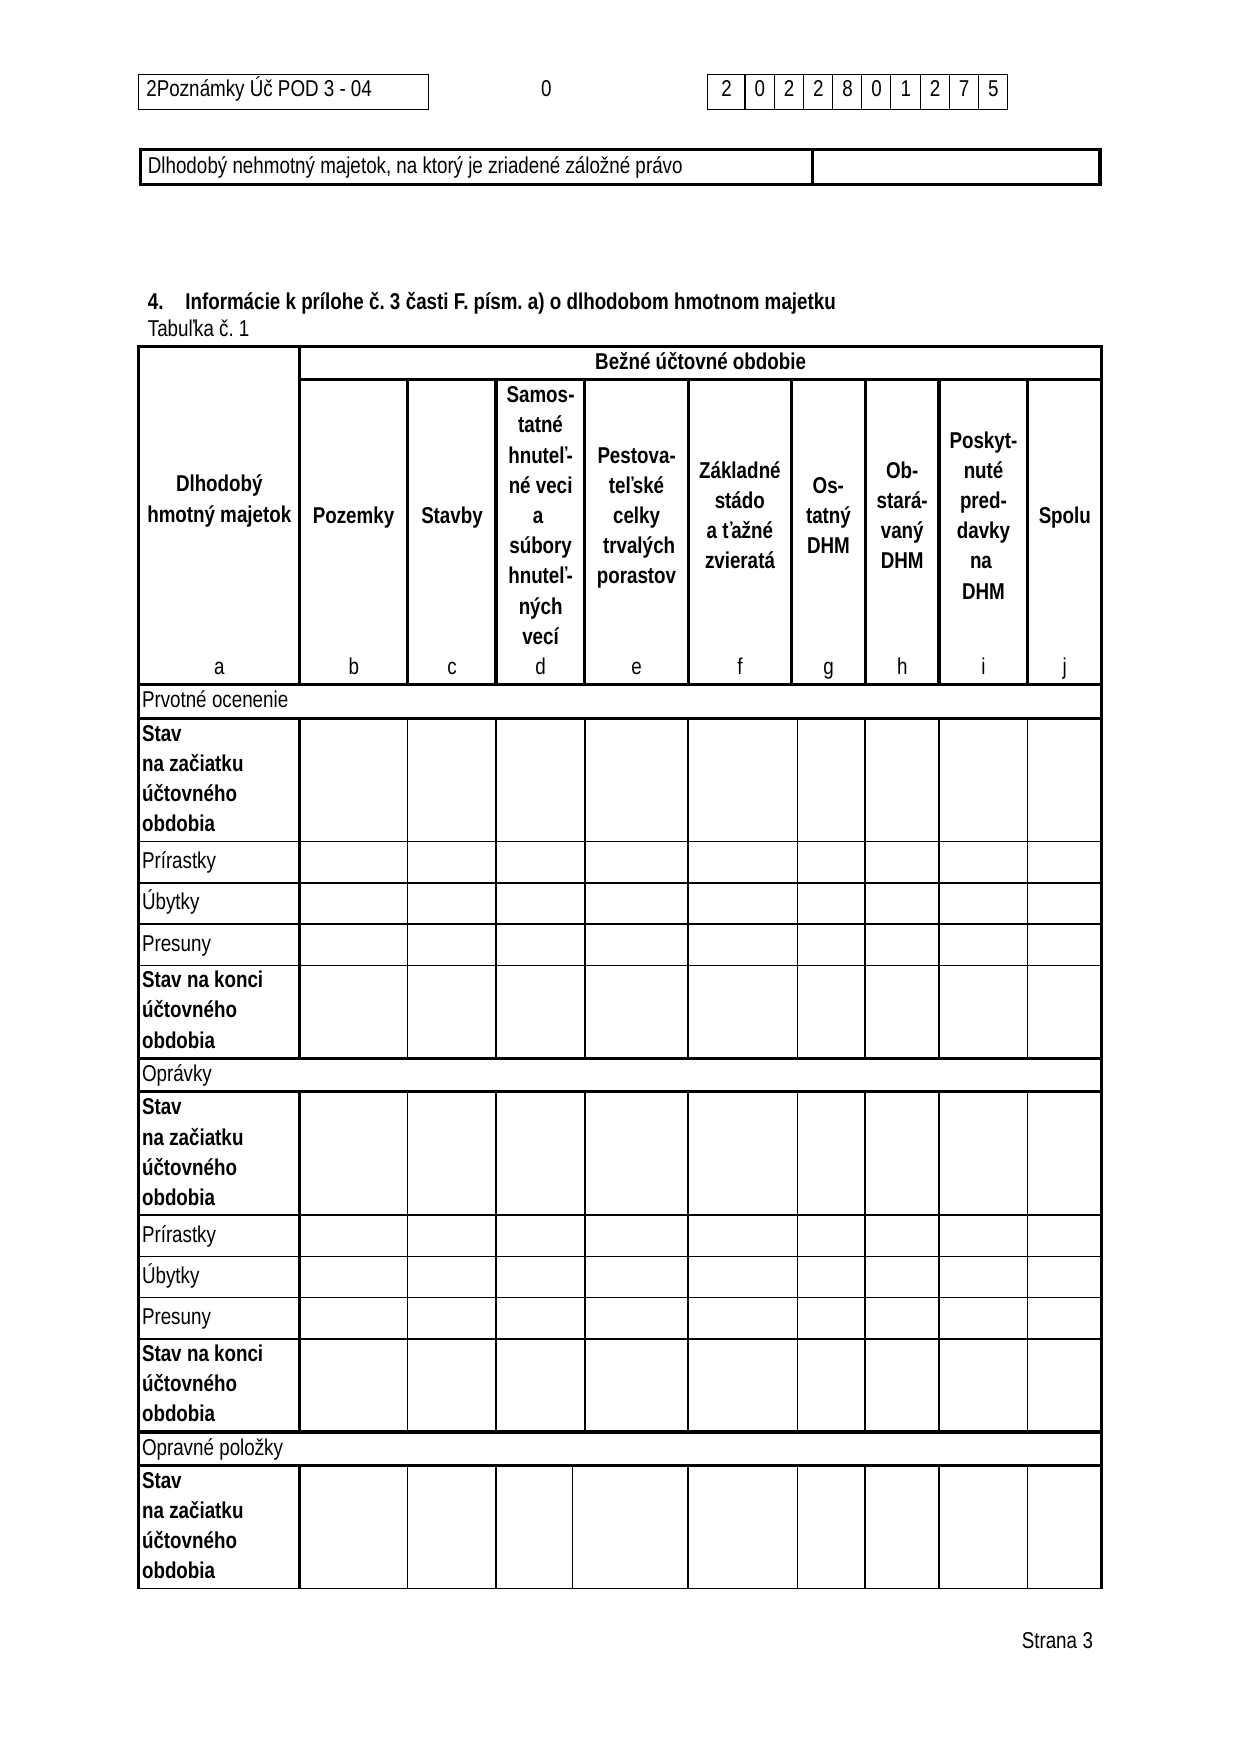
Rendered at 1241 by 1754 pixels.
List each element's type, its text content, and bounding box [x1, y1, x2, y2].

table_cell [301, 1257, 407, 1297]
table_cell [497, 1257, 584, 1297]
table_cell [798, 1257, 864, 1297]
table_cell [1028, 1340, 1100, 1430]
table_cell [408, 884, 495, 923]
table_cell Úbytky [140, 1257, 298, 1297]
table_cell [301, 842, 407, 882]
table_cell Ob-stará-vaný DHM [867, 381, 937, 653]
table_cell Stav na konci účtovného obdobia [140, 966, 298, 1057]
table_cell [1028, 720, 1100, 841]
table_cell [689, 842, 797, 882]
table_cell [408, 1216, 495, 1256]
table_cell [1028, 1257, 1100, 1297]
table_cell [798, 1216, 864, 1256]
table_cell Pestova-teľské celky trvalých porastov [586, 381, 687, 653]
table_cell [798, 884, 864, 923]
table_cell [573, 1467, 687, 1588]
table_cell [408, 1093, 495, 1214]
table_cell f [690, 653, 790, 683]
table_cell [689, 925, 797, 965]
table_cell Stav na začiatku účtovného obdobia [140, 1093, 298, 1214]
table_cell [940, 1340, 1027, 1430]
table_cell [866, 1093, 938, 1214]
table_cell [497, 842, 584, 882]
table_cell [408, 720, 495, 841]
table_cell [1028, 1093, 1100, 1214]
table_cell [408, 1340, 495, 1430]
table_cell Stav na konci účtovného obdobia [140, 1340, 298, 1430]
table_cell [301, 1298, 407, 1338]
table_cell [940, 884, 1027, 923]
table_cell Prírastky [140, 842, 298, 882]
table_cell [798, 966, 864, 1057]
table_cell e [586, 653, 687, 683]
table_cell c [409, 653, 494, 683]
table_cell [1028, 1216, 1100, 1256]
table_cell Presuny [140, 1298, 298, 1338]
table_cell [586, 842, 687, 882]
table_cell [940, 1467, 1027, 1588]
table_cell i [941, 653, 1026, 683]
table_cell [689, 1467, 797, 1588]
table_cell Dlhodobý nehmotný majetok, na ktorý je zriadené záložné právo [142, 151, 811, 183]
table_cell Poskyt-nuté pred-davky na DHM [941, 381, 1026, 653]
table_cell [497, 966, 584, 1057]
table_cell [586, 1216, 687, 1256]
table_cell Spolu [1029, 381, 1100, 653]
table_cell [586, 925, 687, 965]
table_cell Stav na začiatku účtovného obdobia [140, 1467, 298, 1588]
table_cell [497, 925, 584, 965]
table_cell [1028, 1298, 1100, 1338]
table_cell [586, 1340, 687, 1430]
table_cell Os-tatný DHM [793, 381, 864, 653]
table_cell [301, 1093, 407, 1214]
table_cell [497, 1216, 584, 1256]
table_cell Presuny [140, 925, 298, 965]
table_cell [940, 1298, 1027, 1338]
table_cell [408, 1467, 495, 1588]
table_cell [940, 1093, 1027, 1214]
table_cell [301, 966, 407, 1057]
table_cell [301, 1216, 407, 1256]
table_cell [940, 925, 1027, 965]
table_cell [586, 1093, 687, 1214]
table_cell [408, 966, 495, 1057]
table_cell [1028, 925, 1100, 965]
table_cell [689, 884, 797, 923]
table_header Dlhodobý hmotný majetok [140, 348, 298, 653]
table_cell Prvotné ocenenie [140, 686, 1100, 717]
table_cell j [1029, 653, 1100, 683]
table_cell [689, 1257, 797, 1297]
table_header Bežné účtovné obdobie [301, 348, 1100, 378]
table_cell [866, 720, 938, 841]
table_cell [1028, 966, 1100, 1057]
table_cell [866, 1216, 938, 1256]
text Tabuľka č. 1 [148, 314, 1093, 341]
table_cell [408, 842, 495, 882]
table_cell [798, 1298, 864, 1338]
table_cell [586, 884, 687, 923]
table_cell [798, 1340, 864, 1430]
table_cell Samos-tatné hnuteľ-né veci a súbory hnuteľ-ných vecí [498, 381, 583, 653]
table_cell [814, 151, 1098, 183]
table_cell [689, 1093, 797, 1214]
table_cell [940, 1257, 1027, 1297]
table_cell Prírastky [140, 1216, 298, 1256]
table_cell [798, 1093, 864, 1214]
table_cell [940, 842, 1027, 882]
table_cell [866, 925, 938, 965]
table_cell [497, 720, 584, 841]
table_cell [689, 1216, 797, 1256]
table_cell a [140, 653, 298, 683]
table_cell [408, 925, 495, 965]
table_cell [497, 1298, 584, 1338]
table_cell g [793, 653, 864, 683]
table_cell [301, 925, 407, 965]
table_cell h [867, 653, 937, 683]
table_cell [497, 1467, 572, 1588]
table_cell [866, 966, 938, 1057]
title Informácie k prílohe č. 3 časti F. písm. a) o dlhodobom hmotnom majetku [148, 288, 1093, 314]
table_cell [1028, 842, 1100, 882]
table_cell [798, 1467, 864, 1588]
table_cell d [498, 653, 583, 683]
table_cell Stavby [409, 381, 494, 653]
table_cell [586, 966, 687, 1057]
table_cell Opravné položky [140, 1434, 1100, 1464]
table_cell [497, 884, 584, 923]
table_cell [689, 1298, 797, 1338]
table_cell Úbytky [140, 884, 298, 923]
table_cell [866, 1467, 938, 1588]
table_cell Stav na začiatku účtovného obdobia [140, 720, 298, 841]
table_cell [586, 1257, 687, 1297]
table_cell [689, 966, 797, 1057]
table_cell [1028, 884, 1100, 923]
table_cell [301, 884, 407, 923]
table_cell [866, 1298, 938, 1338]
table_cell [497, 1340, 584, 1430]
table_cell [866, 1257, 938, 1297]
table_cell [940, 1216, 1027, 1256]
table_cell b [301, 653, 406, 683]
table_cell [497, 1093, 584, 1214]
table_cell Základné stádo a ťažné zvieratá [690, 381, 790, 653]
table_cell [798, 842, 864, 882]
table_cell [1028, 1467, 1100, 1588]
table_cell Oprávky [140, 1060, 1100, 1090]
table_cell [866, 842, 938, 882]
table_cell [689, 1340, 797, 1430]
table_cell [940, 966, 1027, 1057]
table_cell [408, 1298, 495, 1338]
table_cell [586, 1298, 687, 1338]
table_cell [301, 1467, 407, 1588]
table_cell [866, 884, 938, 923]
table_cell [940, 720, 1027, 841]
table_cell [798, 720, 864, 841]
table_cell Pozemky [301, 381, 406, 653]
table_cell [408, 1257, 495, 1297]
table_cell [301, 720, 407, 841]
table_cell [586, 720, 687, 841]
table_cell [866, 1340, 938, 1430]
table_cell [798, 925, 864, 965]
table_cell [301, 1340, 407, 1430]
table_cell [689, 720, 797, 841]
